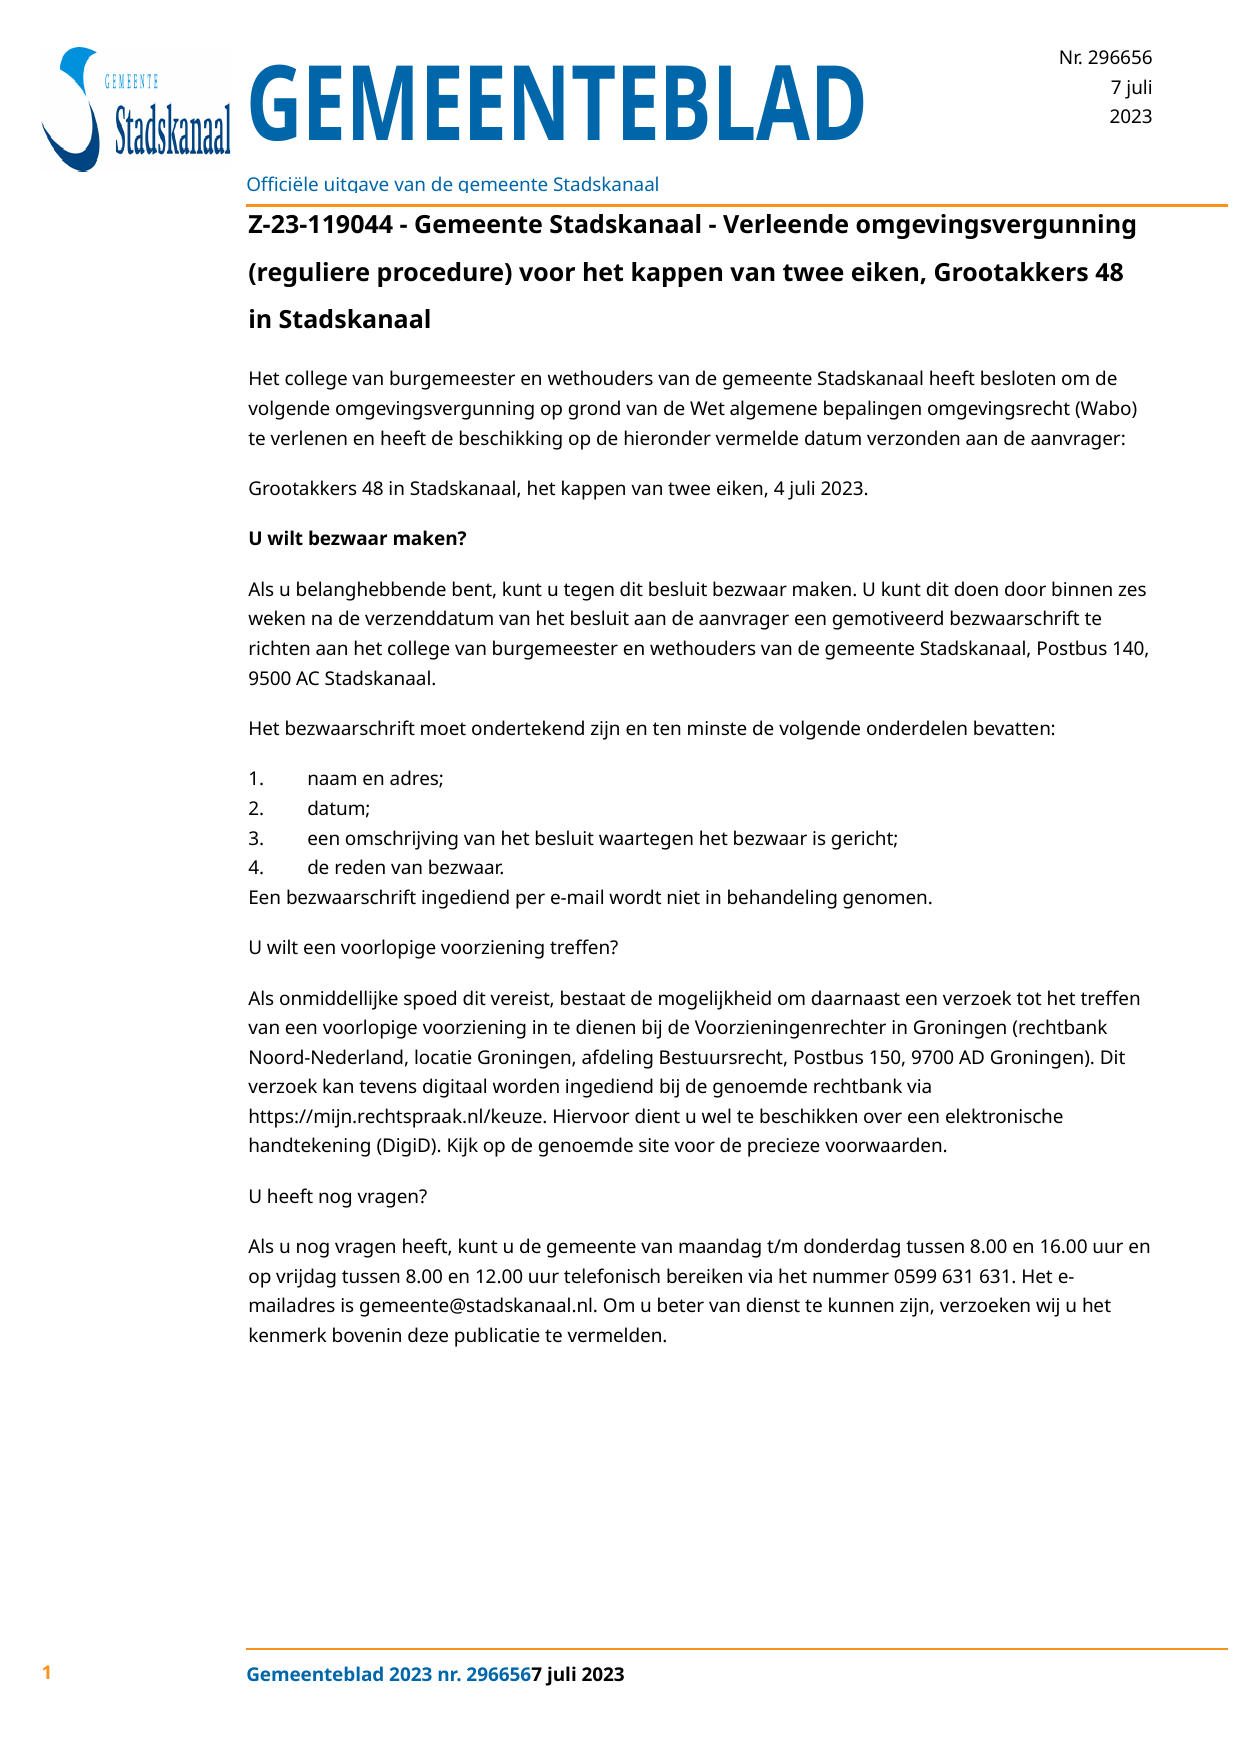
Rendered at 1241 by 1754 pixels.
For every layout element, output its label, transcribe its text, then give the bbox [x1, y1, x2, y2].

text Een bezwaarschrift ingediend per e-mail wordt niet in behandeling genomen. [248, 884, 1152, 909]
text Het college van burgemeester en wethouders van de gemeente Stadskanaal heeft besloten om de volgende omgevingsvergunning op grond van de Wet algemene bepalingen omgevingsrecht (Wabo) te verlenen en heeft de beschikking op de hieronder vermelde datum verzonden aan de aanvrager: [248, 366, 1152, 450]
list datum; [248, 795, 1152, 821]
text Als u nog vragen heeft, kunt u de gemeente van maandag t/m donderdag tussen 8.00 en 16.00 uur en op vrijdag tussen 8.00 en 12.00 uur telefonisch bereiken via het nummer 0599 631 631. Het e-mailadres is gemeente@stadskanaal.nl. Om u beter van dienst te kunnen zijn, verzoeken wij u het kenmerk bovenin deze publicatie te vermelden. [248, 1233, 1152, 1348]
text Als onmiddellijke spoed dit vereist, bestaat de mogelijkheid om daarnaast een verzoek tot het treffen van een voorlopige voorziening in te dienen bij de Voorzieningenrechter in Groningen (rechtbank Noord-Nederland, locatie Groningen, afdeling Bestuursrecht, Postbus 150, 9700 AD Groningen). Dit verzoek kan tevens digitaal worden ingediend bij de genoemde rechtbank via https://mijn.rechtspraak.nl/keuze. Hiervoor dient u wel te beschikken over een elektronische handtekening (DigiD). Kijk op de genoemde site voor de precieze voorwaarden. [248, 985, 1152, 1158]
text Als u belanghebbende bent, kunt u tegen dit besluit bezwaar maken. U kunt dit doen door binnen zes weken na de verzenddatum van het besluit aan de aanvrager een gemotiveerd bezwaarschrift te richten aan het college van burgemeester en wethouders van de gemeente Stadskanaal, Postbus 140, 9500 AC Stadskanaal. [248, 576, 1152, 690]
text Z-23-119044 - Gemeente Stadskanaal - Verleende omgevingsvergunning (reguliere procedure) voor het kappen van twee eiken, Grootakkers 48 in Stadskanaal [248, 207, 1152, 336]
text Grootakkers 48 in Stadskanaal, het kappen van twee eiken, 4 juli 2023. [248, 475, 1152, 501]
list de reden van bezwaar. [248, 854, 1152, 880]
list een omschrijving van het besluit waartegen het bezwaar is gericht; [248, 825, 1152, 850]
text U wilt bezwaar maken? [248, 526, 1152, 551]
text U wilt een voorlopige voorziening treffen? [248, 934, 1152, 960]
list naam en adres; [248, 766, 1152, 791]
picture [41, 47, 231, 172]
text U heeft nog vragen? [248, 1183, 1152, 1209]
text Het bezwaarschrift moet ondertekend zijn en ten minste de volgende onderdelen bevatten: [248, 715, 1152, 741]
